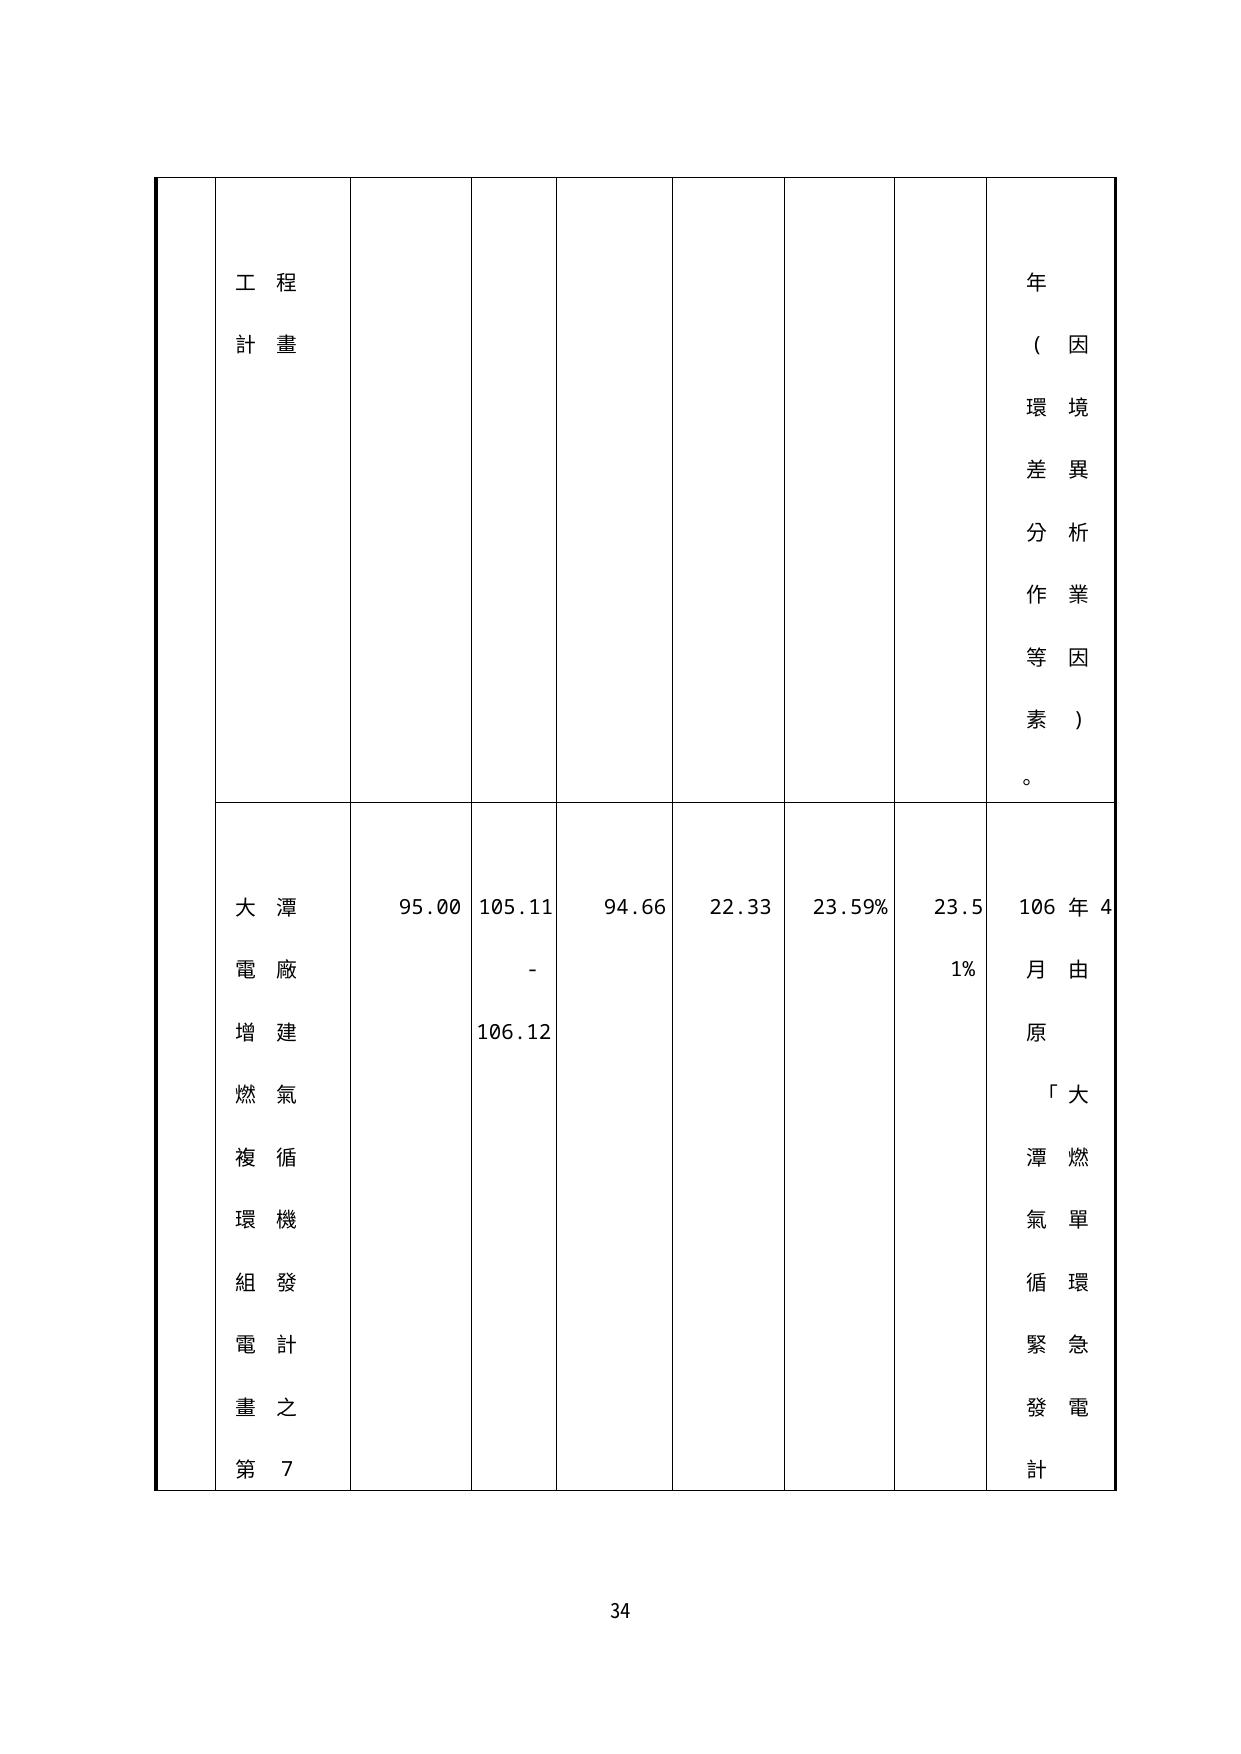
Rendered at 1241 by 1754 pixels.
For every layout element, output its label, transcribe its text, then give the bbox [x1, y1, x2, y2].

table_cell 工程計畫 [216, 178, 350, 802]
table_cell [472, 178, 556, 802]
table_cell [673, 178, 784, 802]
table_cell 年(因環境差異分析作業等因素)。 [987, 178, 1114, 802]
table_cell 106年4月由原「大潭燃氣單循環緊急發電計 [987, 803, 1114, 1490]
table_cell 大潭電廠增建燃氣複循環機組發電計畫之第7 [216, 803, 350, 1490]
table_cell 95.00 [351, 803, 471, 1490]
table_cell [351, 178, 471, 802]
table_cell [895, 178, 986, 802]
table_cell [785, 178, 894, 802]
table_cell 23.59% [785, 803, 894, 1490]
table_cell [557, 178, 672, 802]
table_cell 94.66 [557, 803, 672, 1490]
table_cell [158, 178, 215, 1490]
table_cell 23.51% [895, 803, 986, 1490]
table_cell 105.11- 106.12 [472, 803, 556, 1490]
table_cell 22.33 [673, 803, 784, 1490]
